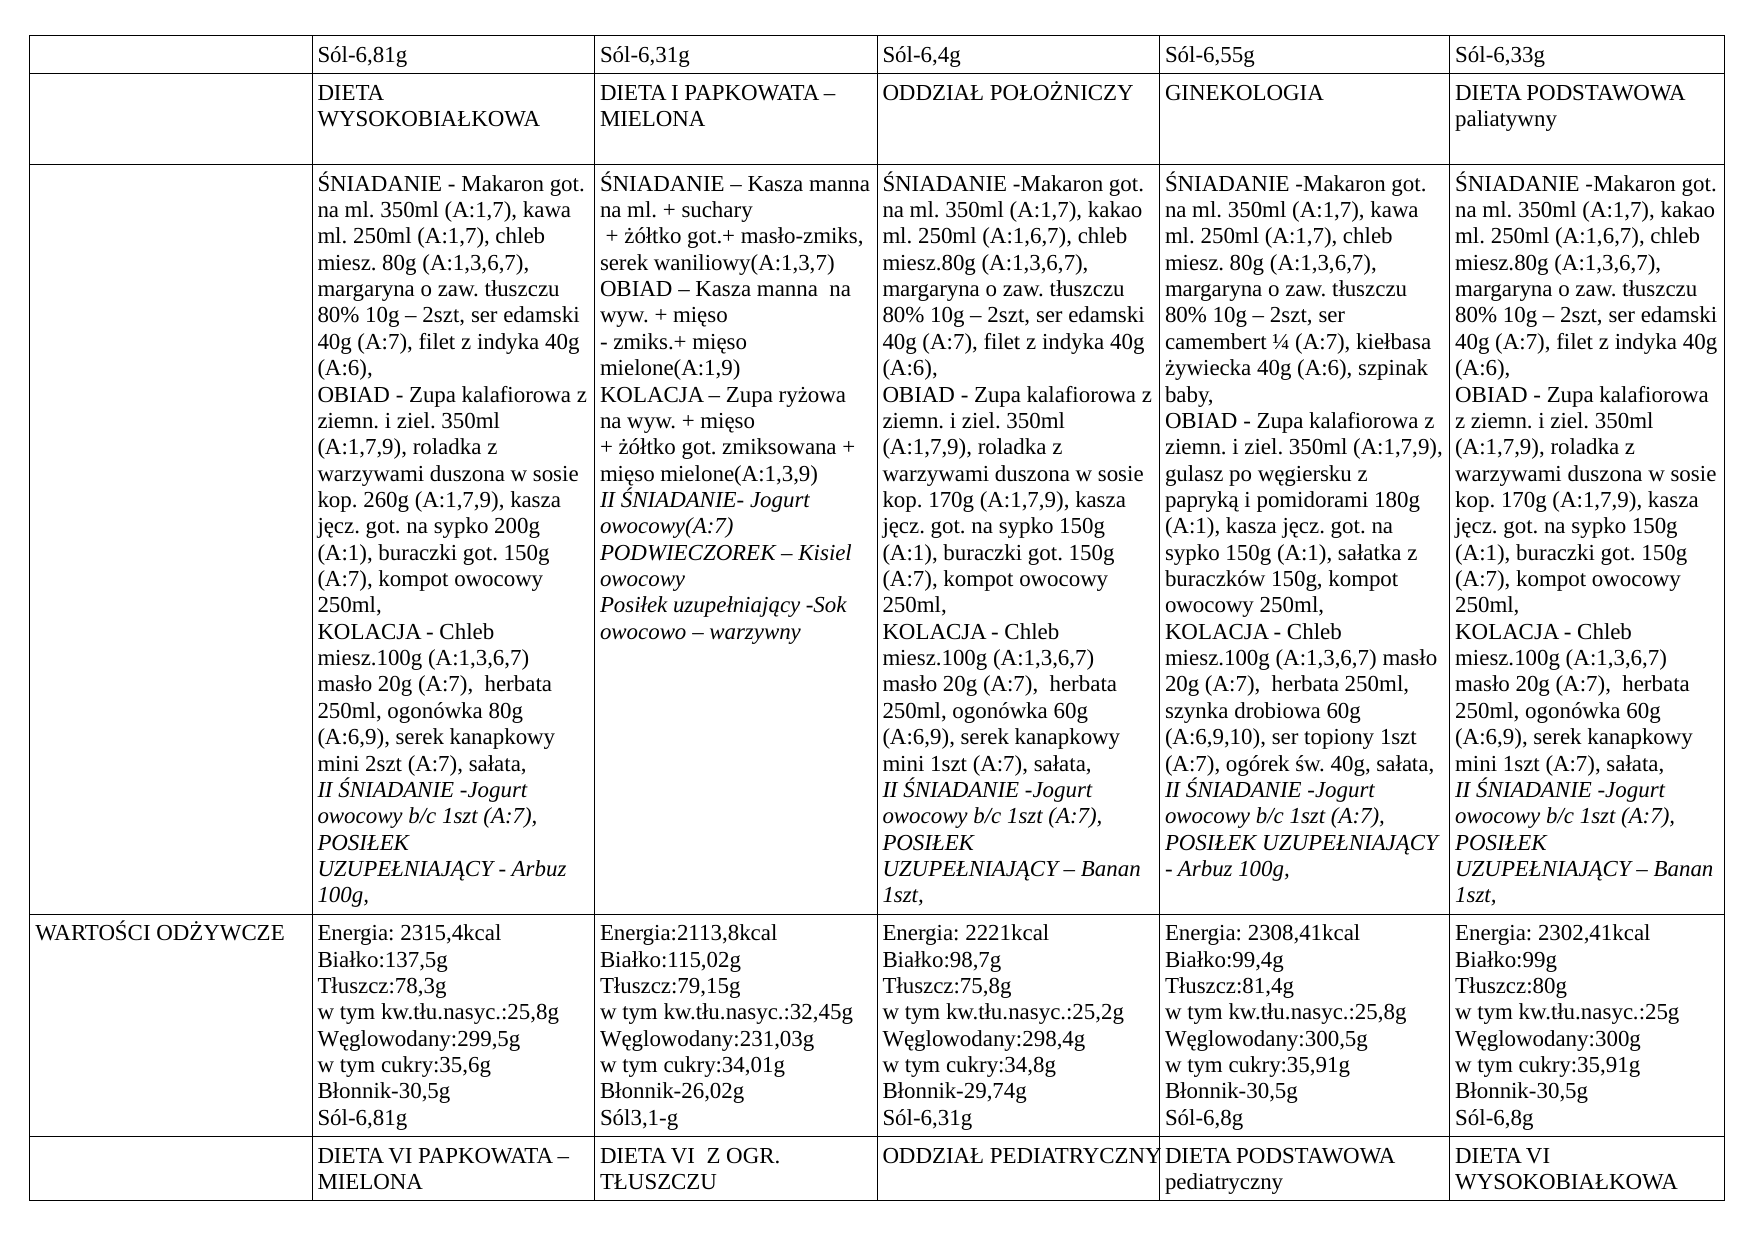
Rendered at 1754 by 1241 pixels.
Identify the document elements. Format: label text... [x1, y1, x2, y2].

table_cell DIETA I PAPKOWATA – MIELONA [595, 74, 877, 164]
table_cell DIETA VI WYSOKOBIAŁKOWA [1450, 1137, 1724, 1200]
table_cell [30, 74, 312, 164]
table_cell ODDZIAŁ PEDIATRYCZNY [878, 1137, 1159, 1200]
table_cell ŚNIADANIE -Makaron got. na ml. 350ml (A:1,7), kakao ml. 250ml (A:1,6,7), chleb miesz.80g (A:1,3,6,7), margaryna o zaw. tłuszczu 80% 10g – 2szt, ser edamski 40g (A:7), filet z indyka 40g (A:6), OBIAD - Zupa kalafiorowa z ziemn. i ziel. 350ml (A:1,7,9), roladka z warzywami duszona w sosie kop. 170g (A:1,7,9), kasza jęcz. got. na sypko 150g (A:1), buraczki got. 150g (A:7), kompot owocowy 250ml, KOLACJA - Chleb miesz.100g (A:1,3,6,7) masło 20g (A:7), herbata 250ml, ogonówka 60g (A:6,9), serek kanapkowy mini 1szt (A:7), sałata, II ŚNIADANIE -Jogurt owocowy b/c 1szt (A:7), POSIŁEK UZUPEŁNIAJĄCY – Banan 1szt, [878, 165, 1159, 913]
table_cell Energia: 2221kcal Białko:98,7g Tłuszcz:75,8g w tym kw.tłu.nasyc.:25,2g Węglowodany:298,4g w tym cukry:34,8g Błonnik-29,74g Sól-6,31g [878, 915, 1159, 1136]
table_cell Sól-6,81g [313, 36, 594, 73]
table_cell DIETA PODSTAWOWA pediatryczny [1160, 1137, 1449, 1200]
table_cell Sól-6,4g [878, 36, 1159, 73]
table_cell Energia: 2308,41kcal Białko:99,4g Tłuszcz:81,4g w tym kw.tłu.nasyc.:25,8g Węglowodany:300,5g w tym cukry:35,91g Błonnik-30,5g Sól-6,8g [1160, 915, 1449, 1136]
table_cell Sól-6,31g [595, 36, 877, 73]
table_cell ODDZIAŁ POŁOŻNICZY [878, 74, 1159, 164]
table_cell ŚNIADANIE -Makaron got. na ml. 350ml (A:1,7), kawa ml. 250ml (A:1,7), chleb miesz. 80g (A:1,3,6,7), margaryna o zaw. tłuszczu 80% 10g – 2szt, ser camembert ¼ (A:7), kiełbasa żywiecka 40g (A:6), szpinak baby, OBIAD - Zupa kalafiorowa z ziemn. i ziel. 350ml (A:1,7,9), gulasz po węgiersku z papryką i pomidorami 180g (A:1), kasza jęcz. got. na sypko 150g (A:1), sałatka z buraczków 150g, kompot owocowy 250ml, KOLACJA - Chleb miesz.100g (A:1,3,6,7) masło 20g (A:7), herbata 250ml, szynka drobiowa 60g (A:6,9,10), ser topiony 1szt (A:7), ogórek św. 40g, sałata, II ŚNIADANIE -Jogurt owocowy b/c 1szt (A:7), POSIŁEK UZUPEŁNIAJĄCY - Arbuz 100g, [1160, 165, 1449, 913]
table_cell DIETA VI Z OGR. TŁUSZCZU [595, 1137, 877, 1200]
table_cell Sól-6,55g [1160, 36, 1449, 73]
table_cell WARTOŚCI ODŻYWCZE [30, 915, 312, 1136]
table_cell ŚNIADANIE – Kasza manna na ml. + suchary + żółtko got.+ masło-zmiks, serek waniliowy(A:1,3,7) OBIAD – Kasza manna na wyw. + mięso - zmiks.+ mięso mielone(A:1,9) KOLACJA – Zupa ryżowa na wyw. + mięso + żółtko got. zmiksowana + mięso mielone(A:1,3,9) II ŚNIADANIE- Jogurt owocowy(A:7) PODWIECZOREK – Kisiel owocowy Posiłek uzupełniający -Sok owocowo – warzywny [595, 165, 877, 913]
table_cell Sól-6,33g [1450, 36, 1724, 73]
table_cell Energia: 2315,4kcal Białko:137,5g Tłuszcz:78,3g w tym kw.tłu.nasyc.:25,8g Węglowodany:299,5g w tym cukry:35,6g Błonnik-30,5g Sól-6,81g [313, 915, 594, 1136]
table_cell ŚNIADANIE - Makaron got. na ml. 350ml (A:1,7), kawa ml. 250ml (A:1,7), chleb miesz. 80g (A:1,3,6,7), margaryna o zaw. tłuszczu 80% 10g – 2szt, ser edamski 40g (A:7), filet z indyka 40g (A:6), OBIAD - Zupa kalafiorowa z ziemn. i ziel. 350ml (A:1,7,9), roladka z warzywami duszona w sosie kop. 260g (A:1,7,9), kasza jęcz. got. na sypko 200g (A:1), buraczki got. 150g (A:7), kompot owocowy 250ml, KOLACJA - Chleb miesz.100g (A:1,3,6,7) masło 20g (A:7), herbata 250ml, ogonówka 80g (A:6,9), serek kanapkowy mini 2szt (A:7), sałata, II ŚNIADANIE -Jogurt owocowy b/c 1szt (A:7), POSIŁEK UZUPEŁNIAJĄCY - Arbuz 100g, [313, 165, 594, 913]
table_cell Energia:2113,8kcal Białko:115,02g Tłuszcz:79,15g w tym kw.tłu.nasyc.:32,45g Węglowodany:231,03g w tym cukry:34,01g Błonnik-26,02g Sól3,1-g [595, 915, 877, 1136]
table_cell GINEKOLOGIA [1160, 74, 1449, 164]
table_cell [30, 36, 312, 73]
table_cell [30, 165, 312, 913]
table_cell DIETA WYSOKOBIAŁKOWA [313, 74, 594, 164]
table_cell Energia: 2302,41kcal Białko:99g Tłuszcz:80g w tym kw.tłu.nasyc.:25g Węglowodany:300g w tym cukry:35,91g Błonnik-30,5g Sól-6,8g [1450, 915, 1724, 1136]
table_cell DIETA VI PAPKOWATA – MIELONA [313, 1137, 594, 1200]
table_cell DIETA PODSTAWOWA paliatywny [1450, 74, 1724, 164]
table_cell [30, 1137, 312, 1200]
table_cell ŚNIADANIE -Makaron got. na ml. 350ml (A:1,7), kakao ml. 250ml (A:1,6,7), chleb miesz.80g (A:1,3,6,7), margaryna o zaw. tłuszczu 80% 10g – 2szt, ser edamski 40g (A:7), filet z indyka 40g (A:6), OBIAD - Zupa kalafiorowa z ziemn. i ziel. 350ml (A:1,7,9), roladka z warzywami duszona w sosie kop. 170g (A:1,7,9), kasza jęcz. got. na sypko 150g (A:1), buraczki got. 150g (A:7), kompot owocowy 250ml, KOLACJA - Chleb miesz.100g (A:1,3,6,7) masło 20g (A:7), herbata 250ml, ogonówka 60g (A:6,9), serek kanapkowy mini 1szt (A:7), sałata, II ŚNIADANIE -Jogurt owocowy b/c 1szt (A:7), POSIŁEK UZUPEŁNIAJĄCY – Banan 1szt, [1450, 165, 1724, 913]
